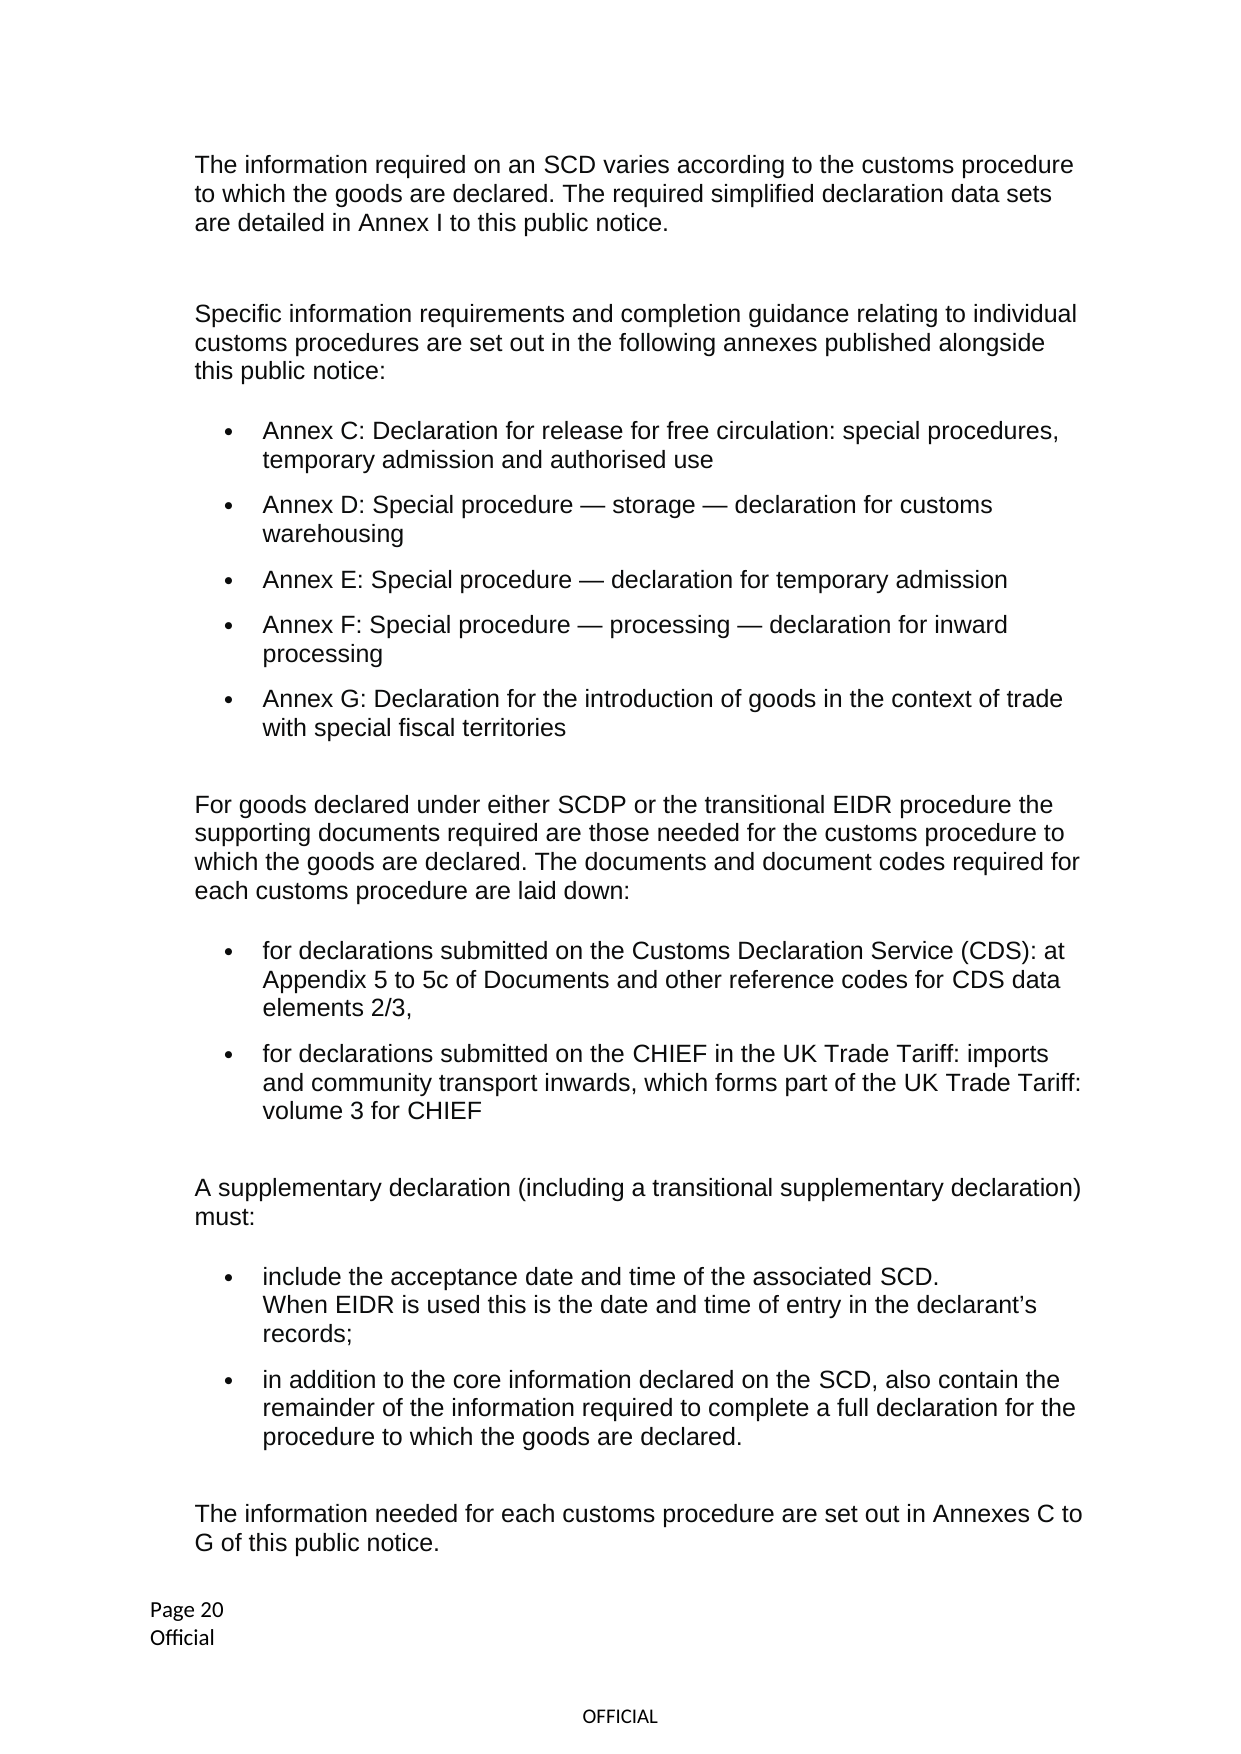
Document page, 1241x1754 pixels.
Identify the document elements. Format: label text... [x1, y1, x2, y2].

text A supplementary declaration (including a transitional supplementary declaration) must: [194, 1173, 1090, 1230]
list Annex D: Special procedure — storage — declaration for customs warehousing [225, 490, 1090, 548]
text For goods declared under either SCDP or the transitional EIDR procedure the supporting documents required are those needed for the customs procedure to which the goods are declared. The documents and document codes required for each customs procedure are laid down: [194, 789, 1090, 904]
text The information needed for each customs procedure are set out in Annexes C to G of this public notice. [194, 1499, 1090, 1556]
list for declarations submitted on the CHIEF in the UK Trade Tariff: imports and community transport inwards, which forms part of the UK Trade Tariff: volume 3 for CHIEF [225, 1039, 1090, 1125]
list Annex E: Special procedure — declaration for temporary admission [225, 564, 1090, 593]
text The information required on an SCD varies according to the customs procedure to which the goods are declared. The required simplified declaration data sets are detailed in Annex I to this public notice. [194, 150, 1090, 236]
list Annex G: Declaration for the introduction of goods in the context of trade with special fiscal territories [225, 684, 1090, 742]
list Annex F: Special procedure — processing — declaration for inward processing [225, 610, 1090, 667]
list Annex C: Declaration for release for free circulation: special procedures, temporary admission and authorised use [225, 416, 1090, 474]
list in addition to the core information declared on the SCD, also contain the remainder of the information required to complete a full declaration for the procedure to which the goods are declared. [225, 1364, 1090, 1451]
text Specific information requirements and completion guidance relating to individual customs procedures are set out in the following annexes published alongside this public notice: [194, 299, 1090, 385]
list for declarations submitted on the Customs Declaration Service (CDS): at Appendix 5 to 5c of Documents and other reference codes for CDS data elements 2/3, [225, 936, 1090, 1022]
list include the acceptance date and time of the associated SCD. When EIDR is used this is the date and time of entry in the declarant’s records; [225, 1262, 1090, 1348]
